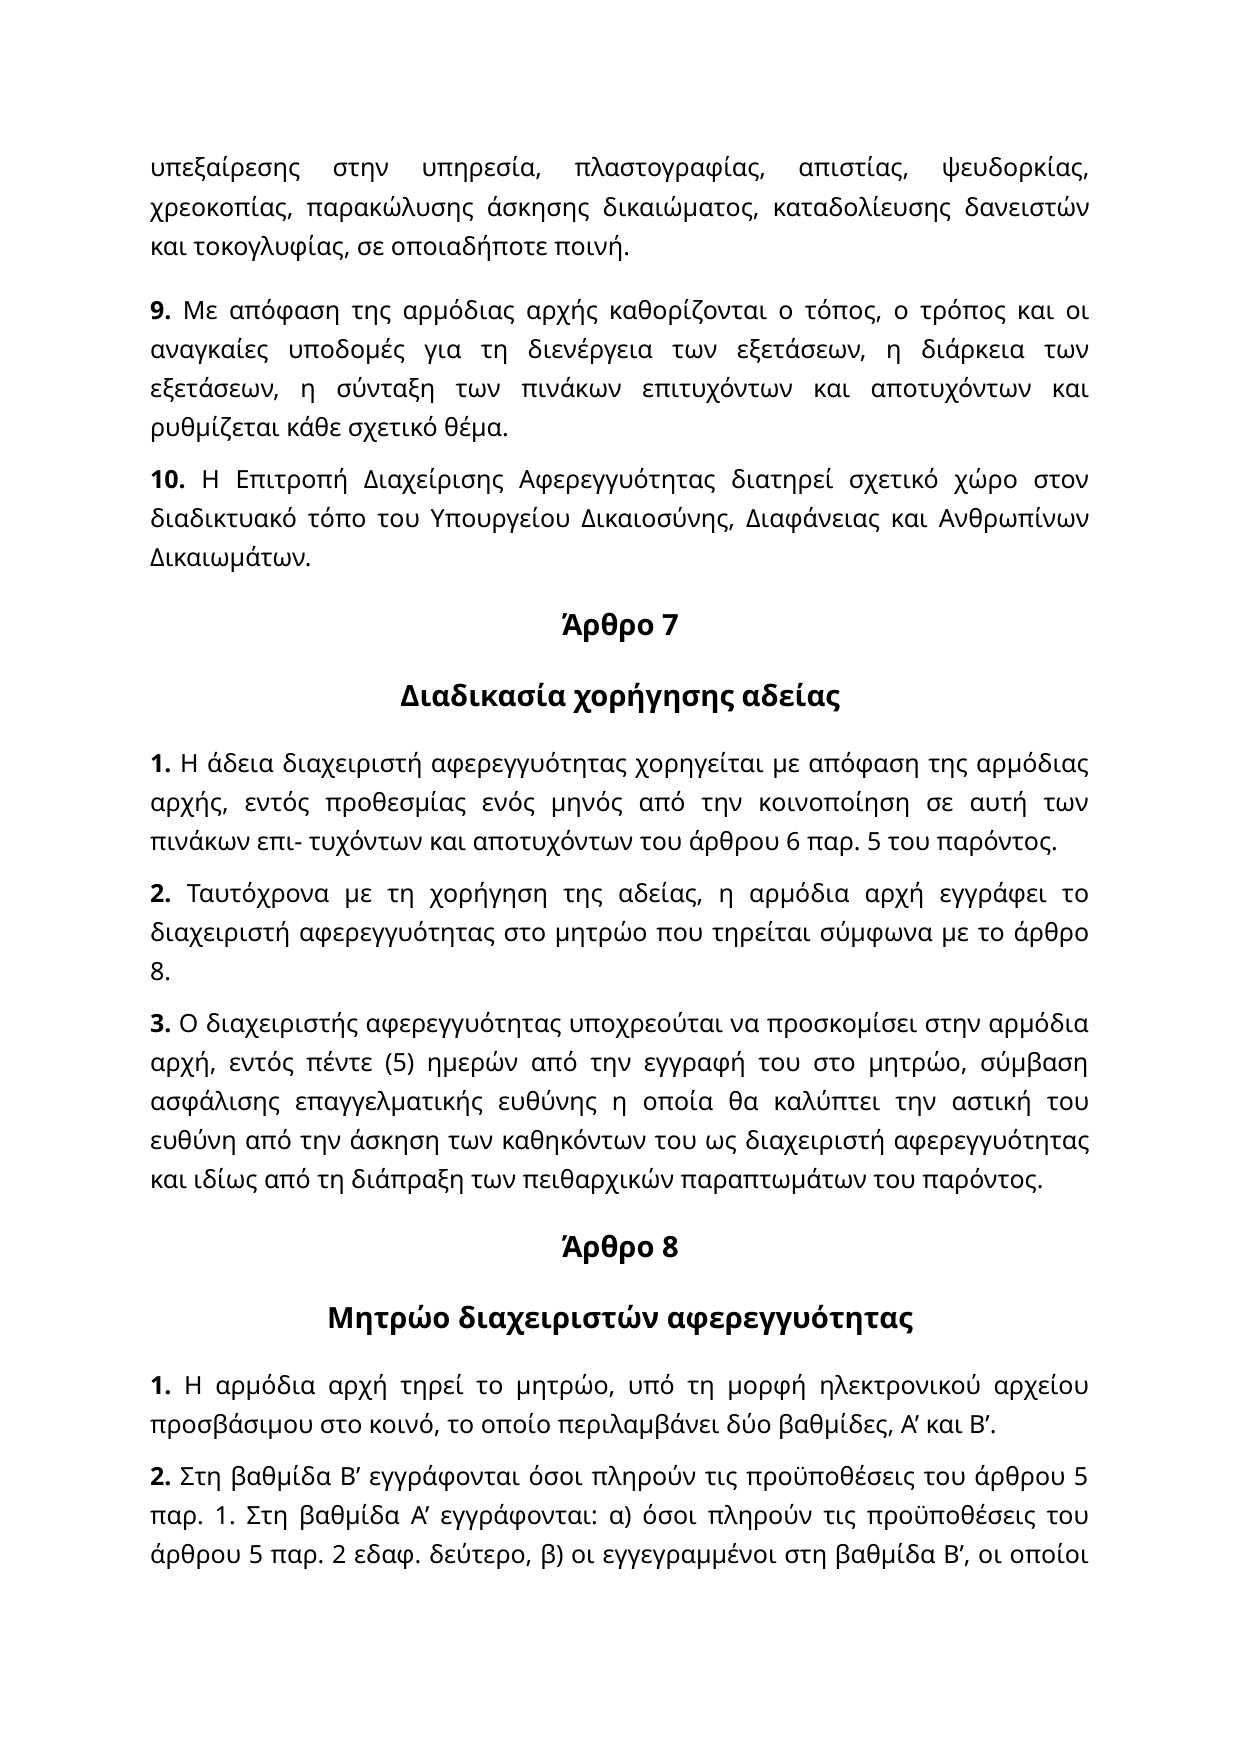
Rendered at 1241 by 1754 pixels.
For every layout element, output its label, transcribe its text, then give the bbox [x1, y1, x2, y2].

text 2. Ταυτόχρονα με τη χορήγηση της αδείας, η αρμόδια αρχή εγγράφει το διαχειριστή αφερεγγυότητας στο μητρώο που τηρείται σύμφωνα με το άρθρο 8. [150, 875, 1090, 988]
text 9. Με απόφαση της αρμόδιας αρχής καθορίζονται ο τόπος, ο τρόπος και οι αναγκαίες υποδομές για τη διενέργεια των εξετάσεων, η διάρκεια των εξετάσεων, η σύνταξη των πινάκων επιτυχόντων και αποτυχόντων και ρυθμίζεται κάθε σχετικό θέμα. [150, 292, 1090, 444]
text 2. Στη βαθμίδα Β’ εγγράφονται όσοι πληρούν τις προϋποθέσεις του άρθρου 5 παρ. 1. Στη βαθμίδα Α’ εγγράφονται: α) όσοι πληρούν τις προϋποθέσεις του άρθρου 5 παρ. 2 εδαφ. δεύτερο, β) οι εγγεγραμμένοι στη βαθμίδα Β’, οι οποίοι [150, 1458, 1090, 1571]
subtitle Άρθρο 7 [150, 604, 1090, 644]
subtitle Διαδικασία χορήγησης αδείας [150, 675, 1090, 714]
subtitle Άρθρο 8 [150, 1226, 1090, 1266]
subtitle Μητρώο διαχειριστών αφερεγγυότητας [150, 1297, 1090, 1337]
text υπεξαίρεσης στην υπηρεσία, πλαστογραφίας, απιστίας, ψευδορκίας, χρεοκοπίας, παρακώλυσης άσκησης δικαιώματος, καταδολίευσης δανειστών και τοκογλυφίας, σε οποιαδήποτε ποινή. [150, 150, 1090, 262]
text 10. Η Επιτροπή Διαχείρισης Αφερεγγυότητας διατηρεί σχετικό χώρο στον διαδικτυακό τόπο του Υπουργείου Δικαιοσύνης, Διαφάνειας και Ανθρωπίνων Δικαιωμάτων. [150, 462, 1090, 574]
text 1. Η αρμόδια αρχή τηρεί το μητρώο, υπό τη μορφή ηλεκτρονικού αρχείου προσβάσιμου στο κοινό, το οποίο περιλαμβάνει δύο βαθμίδες, Α’ και Β’. [150, 1367, 1090, 1441]
text 1. Η άδεια διαχειριστή αφερεγγυότητας χορηγείται με απόφαση της αρμόδιας αρχής, εντός προθεσμίας ενός μηνός από την κοινοποίηση σε αυτή των πινάκων επι- τυχόντων και αποτυχόντων του άρθρου 6 παρ. 5 του παρόντος. [150, 745, 1090, 858]
text 3. Ο διαχειριστής αφερεγγυότητας υποχρεούται να προσκομίσει στην αρμόδια αρχή, εντός πέντε (5) ημερών από την εγγραφή του στο μητρώο, σύμβαση ασφάλισης επαγγελματικής ευθύνης η οποία θα καλύπτει την αστική του ευθύνη από την άσκηση των καθηκόντων του ως διαχειριστή αφερεγγυότητας και ιδίως από τη διάπραξη των πειθαρχικών παραπτωμάτων του παρόντος. [150, 1005, 1090, 1196]
